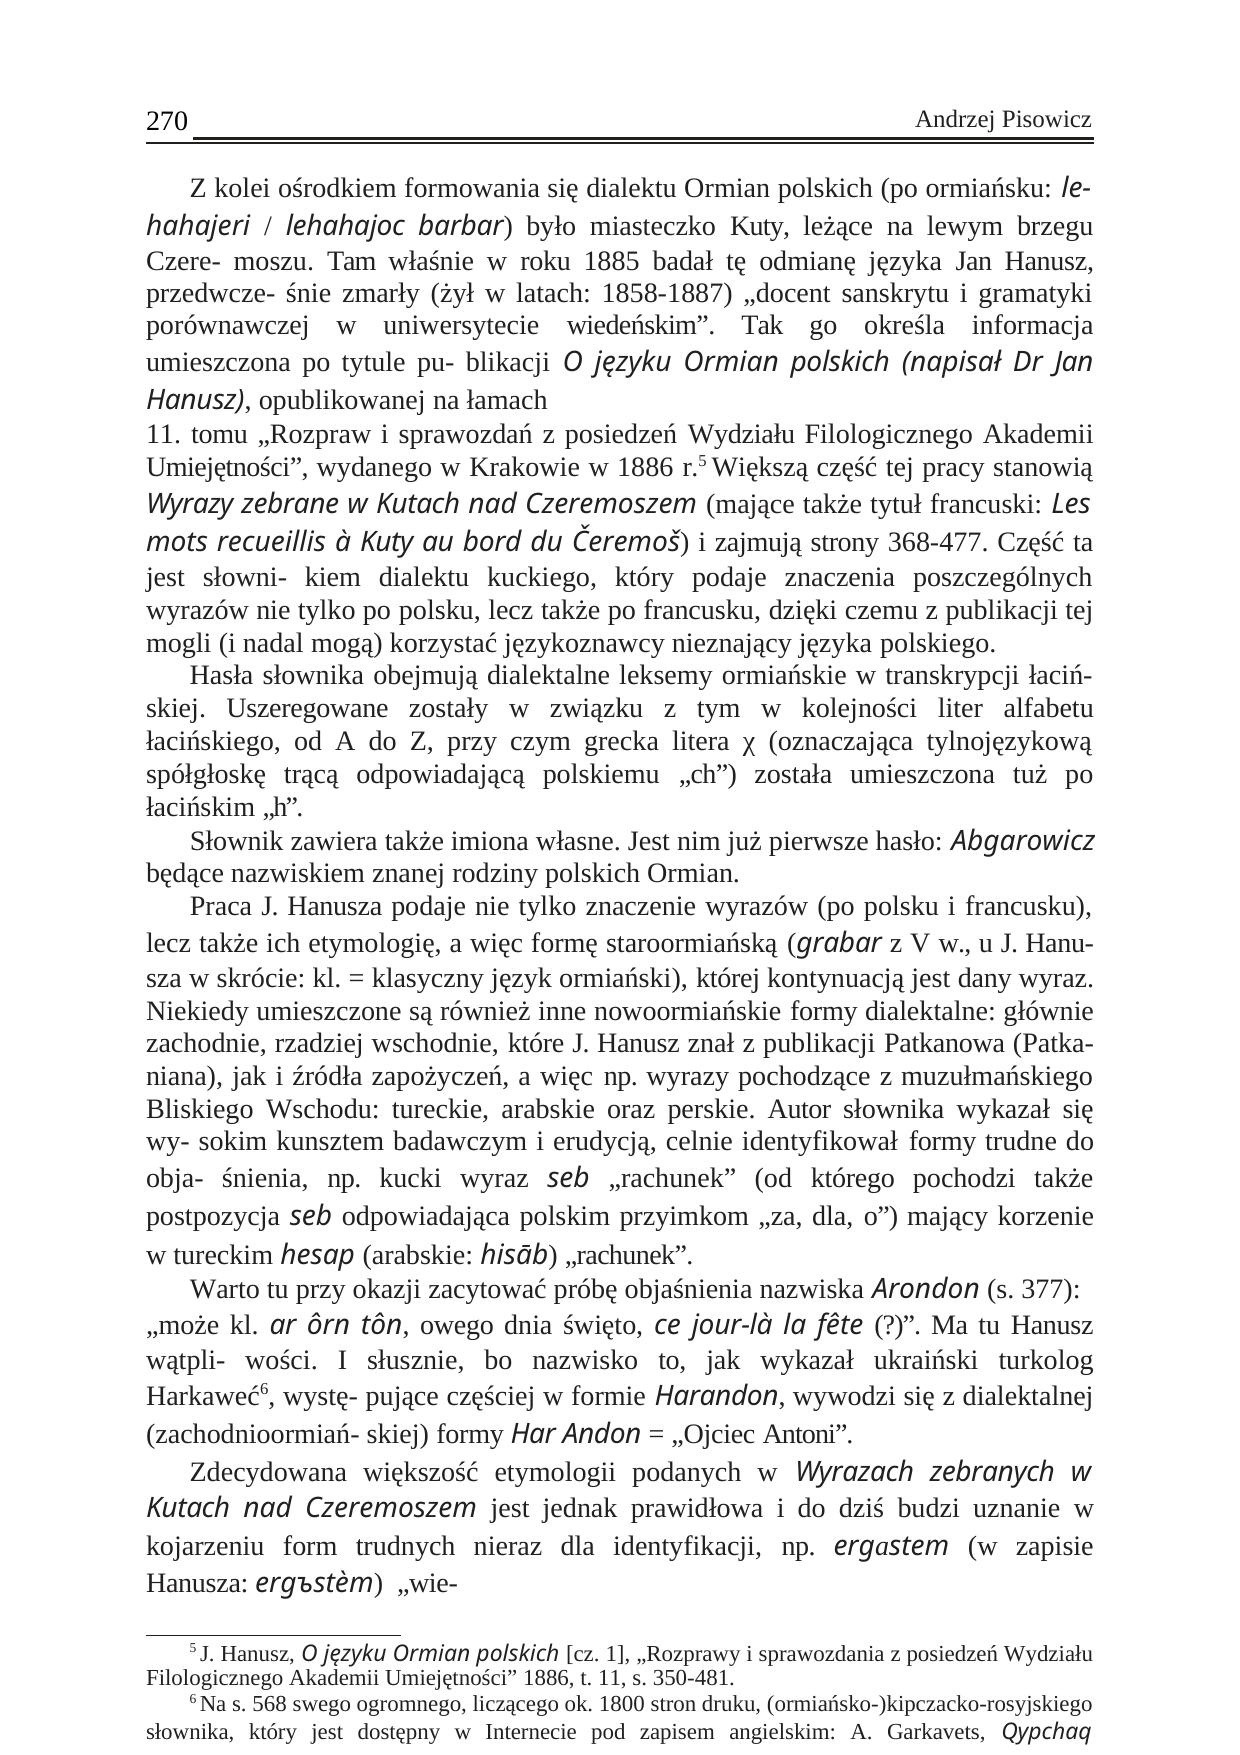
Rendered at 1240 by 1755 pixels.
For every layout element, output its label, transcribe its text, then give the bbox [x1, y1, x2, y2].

text „może kl. ar ôrn tôn, owego dnia święto, ce jour-là la fête (?)”. Ma tu Hanusz wątpli- wości. I słusznie, bo nazwisko to, jak wykazał ukraiński turkolog Harkaweć6, wystę- pujące częściej w formie Harandon, wywodzi się z dialektalnej (zachodnioormiań- skiej) formy Har Andon = „Ojciec Antoni”. [146, 1304, 1094, 1452]
text 5 J. Hanusz, O języku Ormian polskich [cz. 1], „Rozprawy i sprawozdania z posiedzeń Wydziału Filologicznego Akademii Umiejętności” 1886, t. 11, s. 350-481. [146, 1638, 1094, 1691]
text będące nazwiskiem znanej rodziny polskich Ormian. [146, 857, 1106, 889]
text Z kolei ośrodkiem formowania się dialektu Ormian polskich (po ormiańsku: le- hahajeri / lehahajoc barbar) było miasteczko Kuty, leżące na lewym brzegu Czere- moszu. Tam właśnie w roku 1885 badał tę odmianę języka Jan Hanusz, przedwcze- śnie zmarły (żył w latach: 1858-1887) „docent sanskrytu i gramatyki porównawczej w uniwersytecie wiedeńskim”. Tak go określa informacja umieszczona po tytule pu- blikacji O języku Ormian polskich (napisał Dr Jan Hanusz), opublikowanej na łamach [146, 167, 1094, 417]
text Warto tu przy okazji zacytować próbę objaśnienia nazwiska Arondon (s. 377): [189, 1273, 1106, 1304]
text 11. tomu „Rozpraw i sprawozdań z posiedzeń Wydziału Filologicznego Akademii Umiejętności”, wydanego w Krakowie w 1886 r.5 Większą część tej pracy stanowią Wyrazy zebrane w Kutach nad Czeremoszem (mające także tytuł francuski: Les mots recueillis à Kuty au bord du Čeremoš) i zajmują strony 368-477. Część ta jest słowni- kiem dialektu kuckiego, który podaje znaczenia poszczególnych wyrazów nie tylko po polsku, lecz także po francusku, dzięki czemu z publikacji tej mogli (i nadal mogą) korzystać językoznawcy nieznający języka polskiego. [146, 417, 1094, 658]
text Praca J. Hanusza podaje nie tylko znaczenie wyrazów (po polsku i francusku), lecz także ich etymologię, a więc formę staroormiańską (grabar z V w., u J. Hanu- sza w skrócie: kl. = klasyczny język ormiański), której kontynuacją jest dany wyraz. Niekiedy umieszczone są również inne nowoormiańskie formy dialektalne: głównie zachodnie, rzadziej wschodnie, które J. Hanusz znał z publikacji Patkanowa (Patka- niana), jak i źródła zapożyczeń, a więc np. wyrazy pochodzące z muzułmańskiego Bliskiego Wschodu: tureckie, arabskie oraz perskie. Autor słownika wykazał się wy- sokim kunsztem badawczym i erudycją, celnie identyfikował formy trudne do obja- śnienia, np. kucki wyraz seb „rachunek” (od którego pochodzi także postpozycja seb odpowiadająca polskim przyimkom „za, dla, o”) mający korzenie w tureckim hesap (arabskie: hisāb) „rachunek”. [146, 889, 1094, 1273]
text Hasła słownika obejmują dialektalne leksemy ormiańskie w transkrypcji łaciń- skiej. Uszeregowane zostały w związku z tym w kolejności liter alfabetu łacińskiego, od A do Z, przy czym grecka litera χ (oznaczająca tylnojęzykową spółgłoskę trącą odpowiadającą polskiemu „ch”) została umieszczona tuż po łacińskim „h”. [146, 658, 1094, 823]
text Zdecydowana większość etymologii podanych w Wyrazach zebranych w Kutach nad Czeremoszem jest jednak prawidłowa i do dziś budzi uznanie w kojarzeniu form trudnych nieraz dla identyfikacji, np. ergastem (w zapisie Hanusza: ergъstèm) „wie- [146, 1452, 1094, 1601]
text Słownik zawiera także imiona własne. Jest nim już pierwsze hasło: Abgarowicz [189, 823, 1106, 857]
text 6 Na s. 568 swego ogromnego, liczącego ok. 1800 stron druku, (ormiańsko-)kipczacko-rosyjskiego słownika, który jest dostępny w Internecie pod zapisem angielskim: A. Garkavets, Qypchaq [146, 1692, 1094, 1746]
